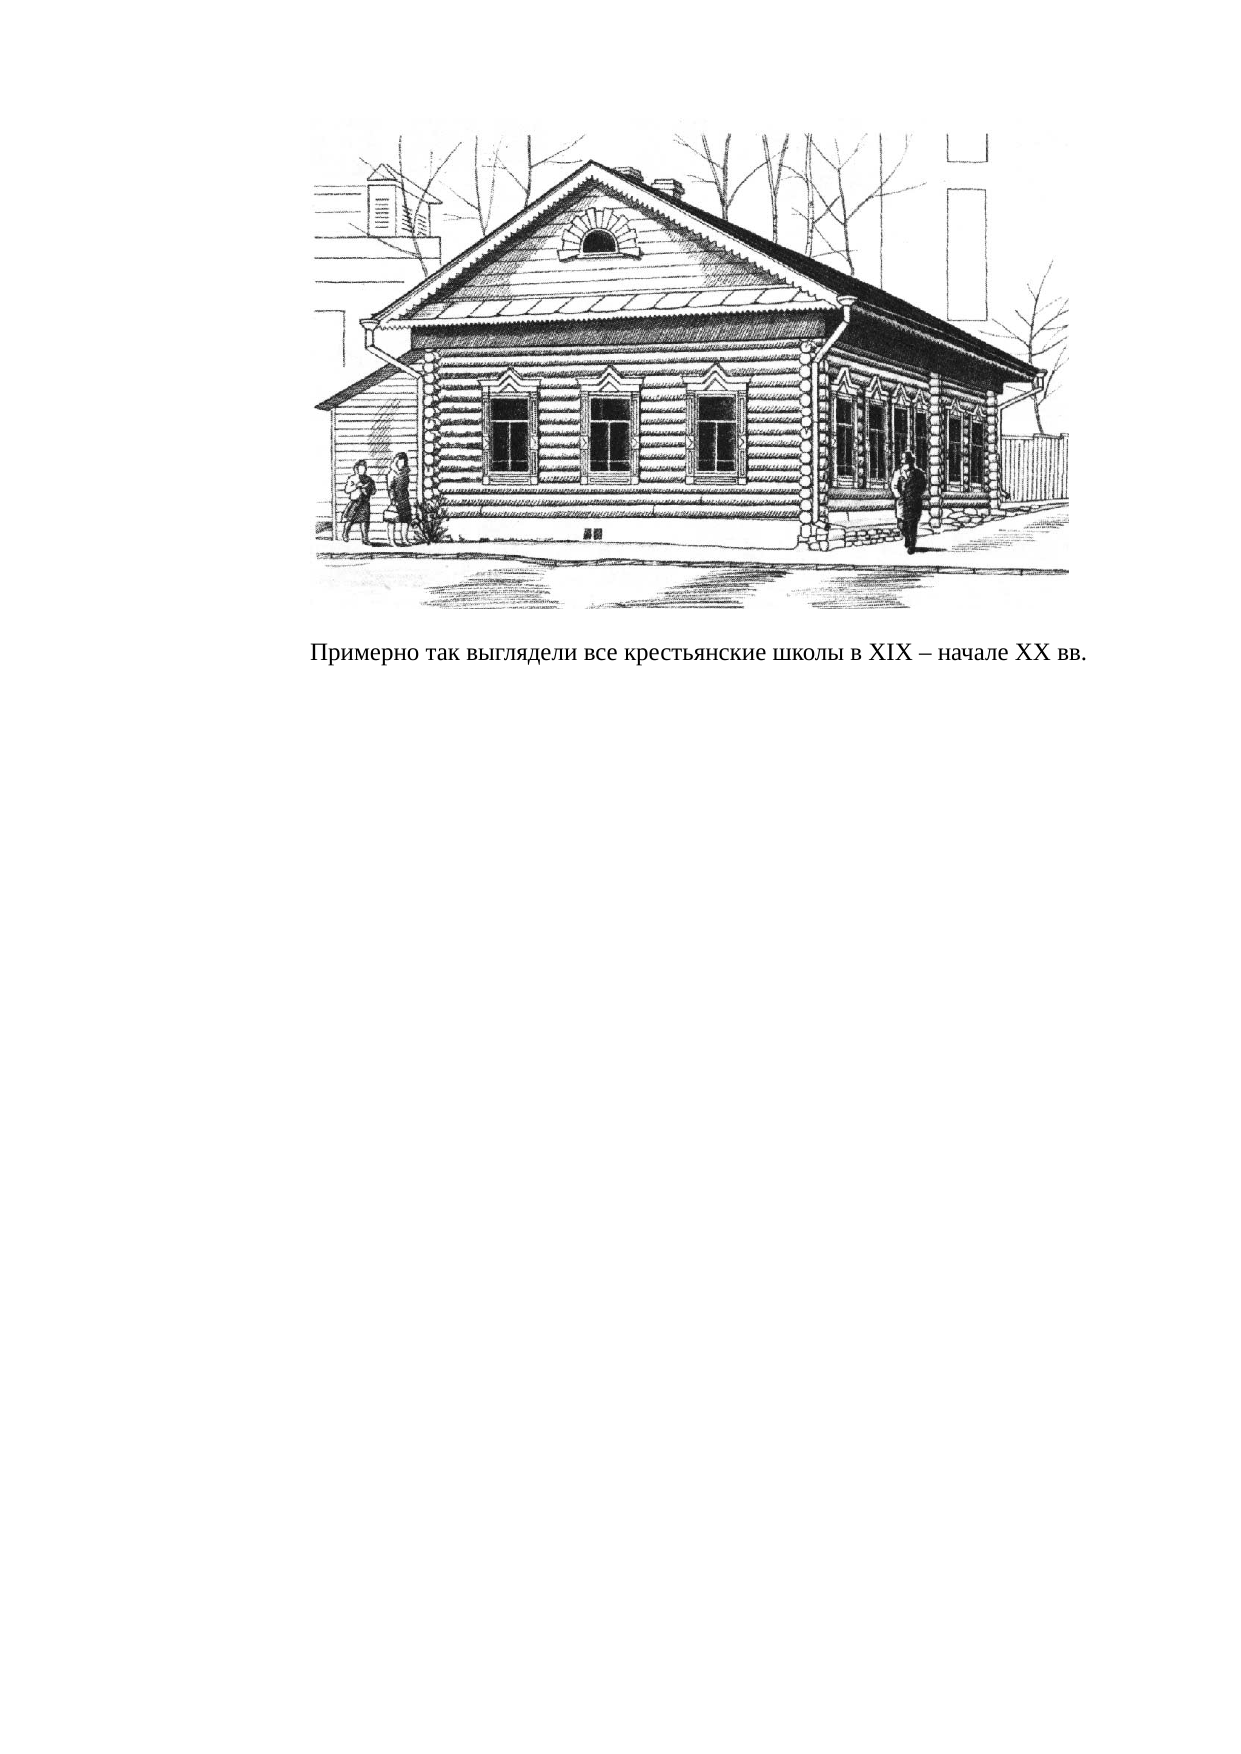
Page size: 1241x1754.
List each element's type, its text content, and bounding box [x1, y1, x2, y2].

text Примерно так выглядели все крестьянские школы в XIX – начале ХХ вв. [236, 637, 1092, 666]
